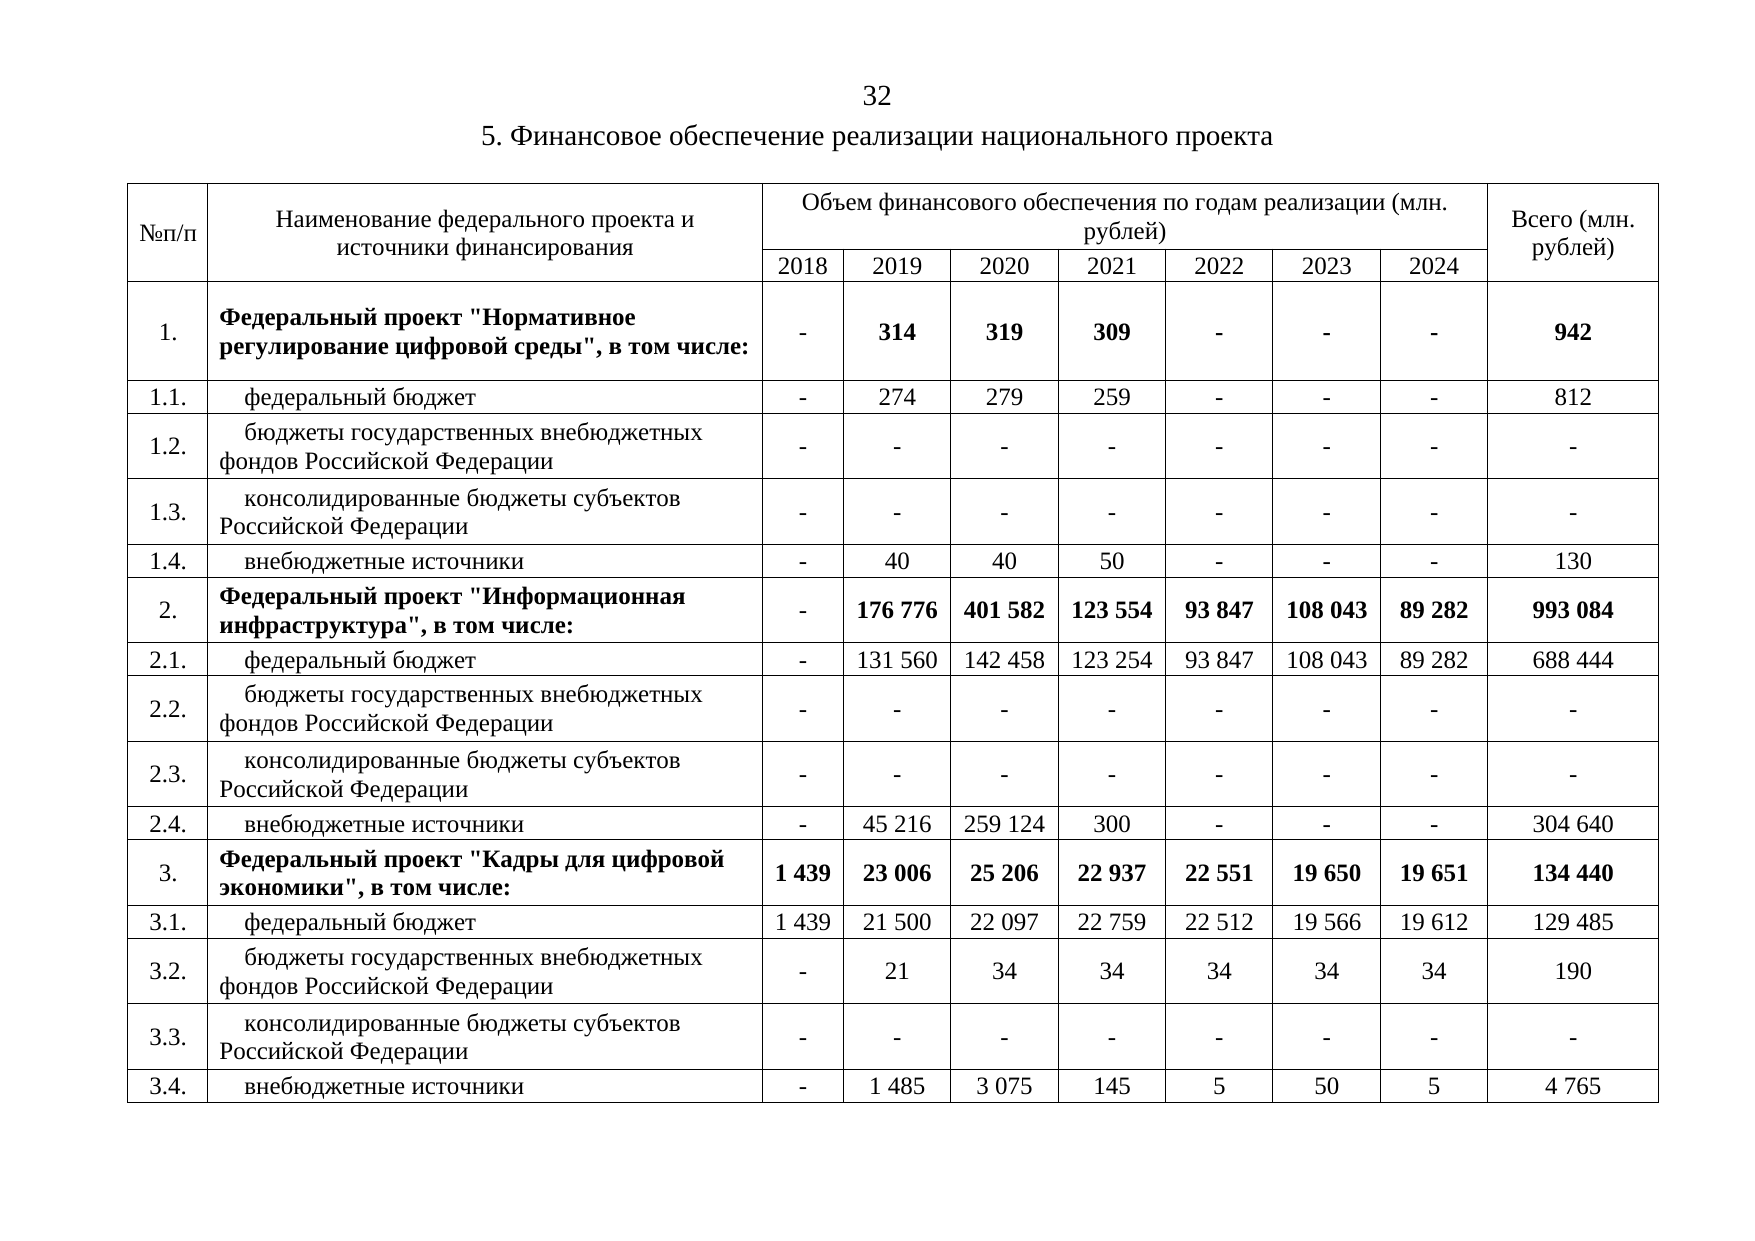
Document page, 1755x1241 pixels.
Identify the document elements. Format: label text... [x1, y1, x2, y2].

table_cell 22 937 [1059, 840, 1165, 905]
table_cell 1.1. [128, 381, 207, 412]
table_cell 40 [951, 545, 1058, 577]
table_cell бюджеты государственных внебюджетных фондов Российской Федерации [208, 939, 762, 1003]
table_cell Федеральный проект "Кадры для цифровой экономики", в том числе: [208, 840, 762, 905]
table_cell - [951, 1004, 1058, 1069]
table_cell 2024 [1381, 250, 1487, 281]
table_cell 314 [844, 282, 950, 380]
table_cell - [763, 414, 843, 478]
table_cell - [1166, 742, 1272, 806]
table_cell - [1273, 676, 1380, 741]
table_cell 22 759 [1059, 906, 1165, 937]
table_cell 3.4. [128, 1070, 207, 1102]
table_cell федеральный бюджет [208, 381, 762, 412]
table_cell 1 485 [844, 1070, 950, 1102]
table_cell 300 [1059, 807, 1165, 839]
table_cell - [1273, 1004, 1380, 1069]
table_cell - [1273, 381, 1380, 412]
table_cell - [1059, 479, 1165, 544]
table_cell - [763, 807, 843, 839]
table_cell - [1166, 1004, 1272, 1069]
table_cell - [763, 643, 843, 675]
table_cell - [1381, 282, 1487, 380]
table_cell 2.1. [128, 643, 207, 675]
table_cell 2. [128, 578, 207, 642]
table_cell - [1488, 414, 1658, 478]
table_cell консолидированные бюджеты субъектов Российской Федерации [208, 1004, 762, 1069]
table_cell 688 444 [1488, 643, 1658, 675]
table_cell - [1381, 479, 1487, 544]
table_header Наименование федерального проекта и источники финансирования [208, 184, 762, 281]
table_cell - [763, 1004, 843, 1069]
table_cell 89 282 [1381, 643, 1487, 675]
table_cell 21 [844, 939, 950, 1003]
table_cell - [1488, 742, 1658, 806]
table_cell внебюджетные источники [208, 807, 762, 839]
table_cell - [1381, 414, 1487, 478]
table_cell - [1381, 1004, 1487, 1069]
table_cell 2023 [1273, 250, 1380, 281]
table_cell 2.3. [128, 742, 207, 806]
table_cell 319 [951, 282, 1058, 380]
table_cell 123 254 [1059, 643, 1165, 675]
table_cell - [1488, 1004, 1658, 1069]
table_cell 22 097 [951, 906, 1058, 937]
table_cell федеральный бюджет [208, 906, 762, 937]
table_cell 2021 [1059, 250, 1165, 281]
table_cell - [1381, 676, 1487, 741]
table_cell - [844, 1004, 950, 1069]
table_cell 2.4. [128, 807, 207, 839]
table_cell 23 006 [844, 840, 950, 905]
table_cell - [763, 939, 843, 1003]
table_cell 274 [844, 381, 950, 412]
table_cell 131 560 [844, 643, 950, 675]
table_cell 1. [128, 282, 207, 380]
table_cell - [1166, 282, 1272, 380]
table_cell 2020 [951, 250, 1058, 281]
table_cell 19 650 [1273, 840, 1380, 905]
table_cell 259 [1059, 381, 1165, 412]
table_cell - [763, 282, 843, 380]
table_cell - [1273, 479, 1380, 544]
table_cell 50 [1273, 1070, 1380, 1102]
table_cell - [1488, 479, 1658, 544]
table_cell 4 765 [1488, 1070, 1658, 1102]
table_cell - [1273, 545, 1380, 577]
table_cell 176 776 [844, 578, 950, 642]
table_cell 1.4. [128, 545, 207, 577]
table_cell 1 439 [763, 906, 843, 937]
table_cell 25 206 [951, 840, 1058, 905]
table_cell - [763, 578, 843, 642]
table_cell 993 084 [1488, 578, 1658, 642]
table_cell 3.2. [128, 939, 207, 1003]
table_cell - [1273, 414, 1380, 478]
table_cell консолидированные бюджеты субъектов Российской Федерации [208, 479, 762, 544]
table_cell 1.3. [128, 479, 207, 544]
table_cell внебюджетные источники [208, 545, 762, 577]
table_cell Федеральный проект "Нормативное регулирование цифровой среды", в том числе: [208, 282, 762, 380]
table_cell - [1381, 742, 1487, 806]
table_cell 5 [1166, 1070, 1272, 1102]
table_cell 145 [1059, 1070, 1165, 1102]
table_cell - [844, 479, 950, 544]
table_cell - [1166, 479, 1272, 544]
table_cell - [763, 381, 843, 412]
table_cell 34 [951, 939, 1058, 1003]
table_cell 401 582 [951, 578, 1058, 642]
table_cell 19 612 [1381, 906, 1487, 937]
text 5. Финансовое обеспечение реализации национального проекта [118, 118, 1636, 152]
table_cell - [1381, 381, 1487, 412]
table_cell - [844, 414, 950, 478]
table_cell - [1166, 545, 1272, 577]
table_cell 19 566 [1273, 906, 1380, 937]
table_cell 2019 [844, 250, 950, 281]
table_cell 812 [1488, 381, 1658, 412]
table_cell 45 216 [844, 807, 950, 839]
table_cell - [763, 676, 843, 741]
table_cell бюджеты государственных внебюджетных фондов Российской Федерации [208, 676, 762, 741]
table_cell 2018 [763, 250, 843, 281]
table_cell 3. [128, 840, 207, 905]
table_cell - [1166, 381, 1272, 412]
table_cell 34 [1381, 939, 1487, 1003]
table_cell - [763, 545, 843, 577]
table_cell 93 847 [1166, 578, 1272, 642]
table_cell 129 485 [1488, 906, 1658, 937]
table_cell 34 [1059, 939, 1165, 1003]
table_cell 190 [1488, 939, 1658, 1003]
table_cell 93 847 [1166, 643, 1272, 675]
table_cell - [1273, 282, 1380, 380]
table_cell 279 [951, 381, 1058, 412]
table_cell внебюджетные источники [208, 1070, 762, 1102]
table_cell 1 439 [763, 840, 843, 905]
table_cell - [763, 479, 843, 544]
table_cell - [844, 676, 950, 741]
table_header Объем финансового обеспечения по годам реализации (млн. рублей) [763, 184, 1487, 248]
table_cell - [763, 742, 843, 806]
table_cell 309 [1059, 282, 1165, 380]
table_cell 89 282 [1381, 578, 1487, 642]
table_cell 108 043 [1273, 643, 1380, 675]
table_cell 130 [1488, 545, 1658, 577]
table_cell 259 124 [951, 807, 1058, 839]
table_cell 142 458 [951, 643, 1058, 675]
table_cell - [1166, 676, 1272, 741]
table_cell 942 [1488, 282, 1658, 380]
table_cell 34 [1166, 939, 1272, 1003]
table_cell 19 651 [1381, 840, 1487, 905]
table_cell федеральный бюджет [208, 643, 762, 675]
table_cell - [763, 1070, 843, 1102]
table_cell 3.1. [128, 906, 207, 937]
table_cell - [1166, 807, 1272, 839]
table_cell Федеральный проект "Информационная инфраструктура", в том числе: [208, 578, 762, 642]
table_cell 108 043 [1273, 578, 1380, 642]
table_cell - [1381, 545, 1487, 577]
table_cell - [1059, 676, 1165, 741]
table_header Всего (млн. рублей) [1488, 184, 1658, 281]
table_cell 2.2. [128, 676, 207, 741]
table_cell 3 075 [951, 1070, 1058, 1102]
table_cell - [1166, 414, 1272, 478]
table_cell - [844, 742, 950, 806]
table_cell 134 440 [1488, 840, 1658, 905]
table_cell - [1381, 807, 1487, 839]
table_cell - [951, 479, 1058, 544]
table_cell - [1273, 807, 1380, 839]
table_cell - [1059, 414, 1165, 478]
table_cell 22 512 [1166, 906, 1272, 937]
table_cell 5 [1381, 1070, 1487, 1102]
table_cell бюджеты государственных внебюджетных фондов Российской Федерации [208, 414, 762, 478]
table_cell консолидированные бюджеты субъектов Российской Федерации [208, 742, 762, 806]
table_cell 34 [1273, 939, 1380, 1003]
table_cell 3.3. [128, 1004, 207, 1069]
table_cell 22 551 [1166, 840, 1272, 905]
table_cell - [1059, 742, 1165, 806]
table_header №п/п [128, 184, 207, 281]
table_cell 123 554 [1059, 578, 1165, 642]
table_cell 40 [844, 545, 950, 577]
table_cell - [951, 742, 1058, 806]
table_cell - [1059, 1004, 1165, 1069]
table_cell 21 500 [844, 906, 950, 937]
table_cell - [1488, 676, 1658, 741]
table_cell - [951, 676, 1058, 741]
table_cell 50 [1059, 545, 1165, 577]
table_cell - [1273, 742, 1380, 806]
table_cell 2022 [1166, 250, 1272, 281]
table_cell 304 640 [1488, 807, 1658, 839]
table_cell - [951, 414, 1058, 478]
table_cell 1.2. [128, 414, 207, 478]
